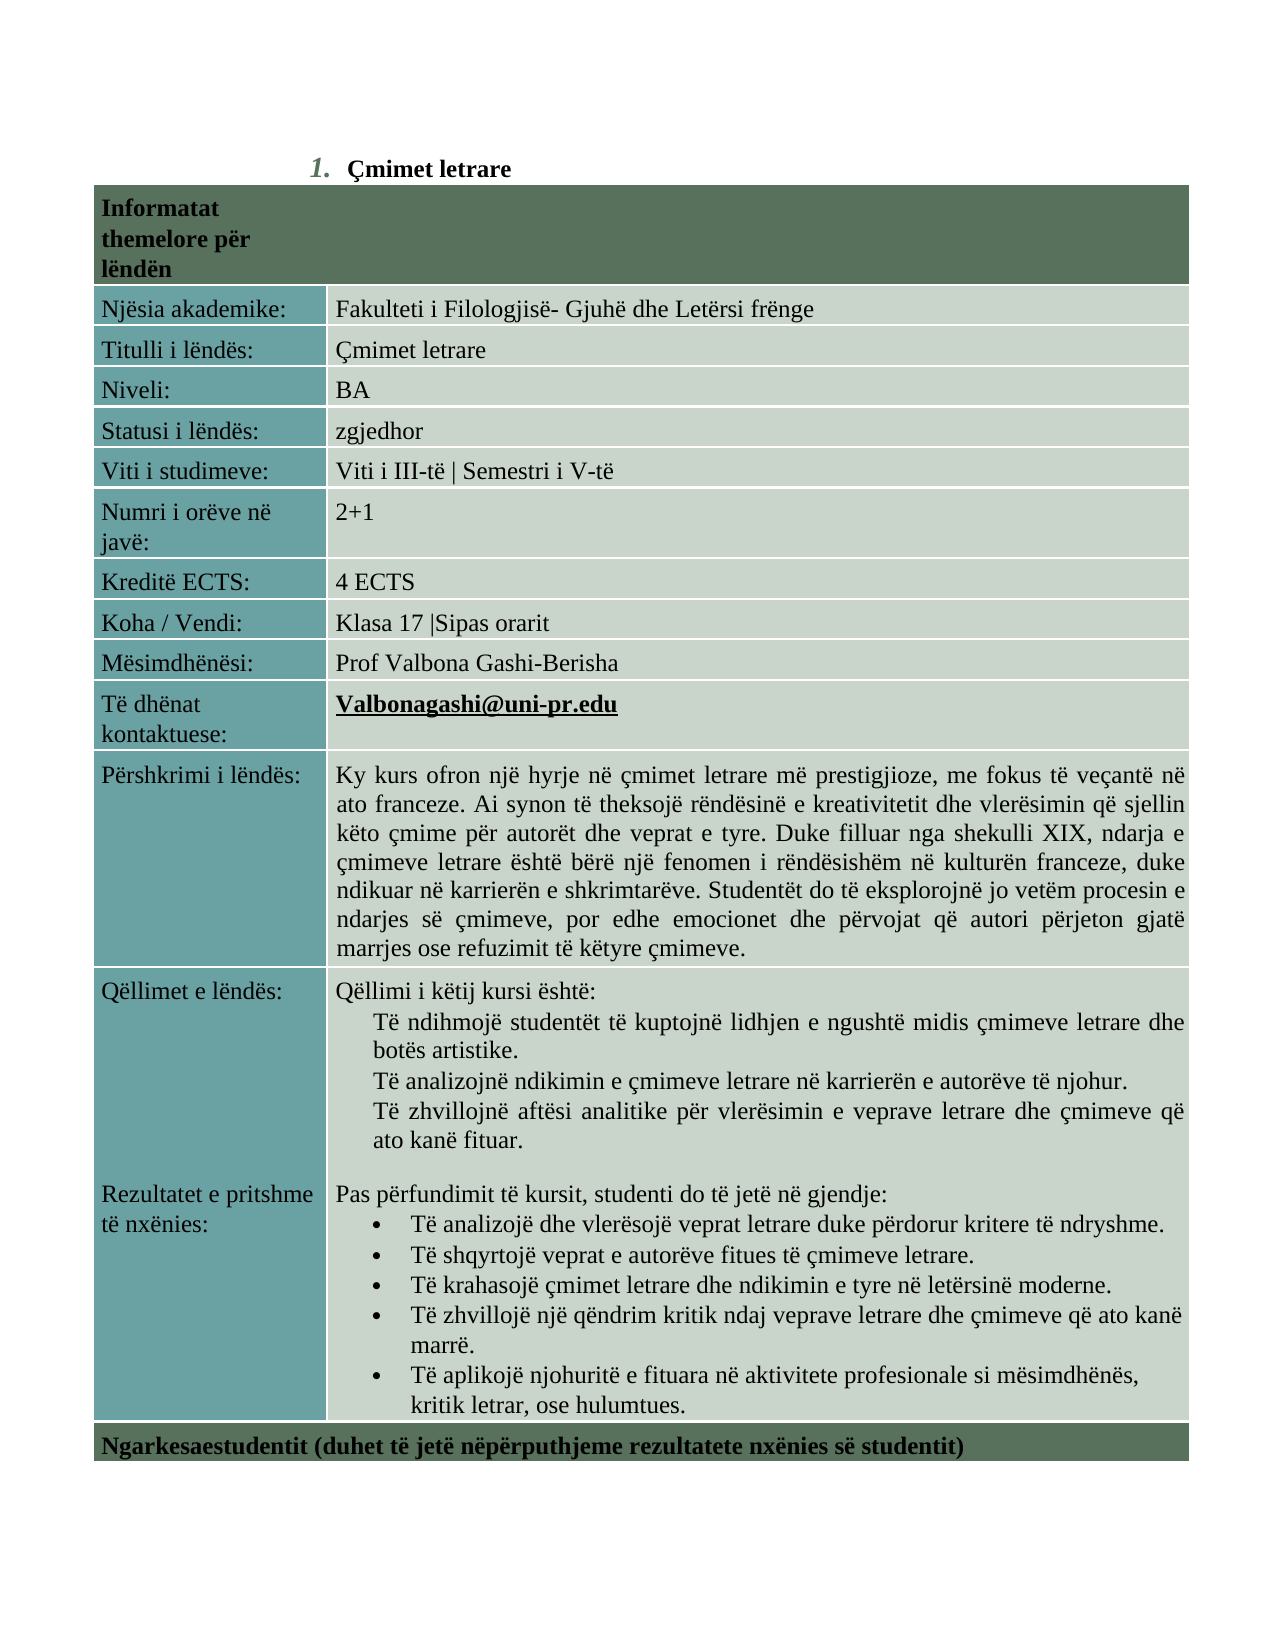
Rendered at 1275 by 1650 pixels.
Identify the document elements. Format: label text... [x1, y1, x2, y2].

table_cell Pas përfundimit të kursit, studenti do të jetë në gjendje: Të analizojë dhe vlerësojë veprat letrare duke përdorur kritere të ndryshme. Të shqyrtojë veprat e autorëve fitues të çmimeve letrare. Të krahasojë çmimet letrare dhe ndikimin e tyre në letërsinë moderne. Të zhvillojë një qëndrim kritik ndaj veprave letrare dhe çmimeve që ato kanë marrë. Të aplikojë njohuritë e fituara në aktivitete profesionale si mësimdhënës, kritik letrar, ose hulumtues. [328, 1171, 1189, 1420]
table_cell 4 ECTS [328, 559, 1189, 598]
table_cell Statusi i lëndës: [94, 408, 326, 446]
table_cell Çmimet letrare [328, 326, 1189, 365]
table_header Informatat themelore për lëndën [94, 185, 327, 284]
table_cell 2+1 [328, 489, 1189, 557]
table_cell BA [328, 367, 1189, 405]
table_cell Viti i studimeve: [94, 448, 326, 486]
table_cell Numri i orëve në javë: [94, 489, 326, 557]
table_cell Kreditë ECTS: [94, 559, 326, 598]
table_cell Koha / Vendi: [94, 600, 326, 638]
table_cell Prof Valbona Gashi-Berisha [328, 640, 1189, 679]
table_header [327, 185, 1189, 284]
table_cell Të dhënat kontaktuese: [94, 681, 326, 749]
table_cell Viti i III-të | Semestri i V-të [328, 448, 1189, 486]
table_cell Klasa 17 |Sipas orarit [328, 600, 1189, 638]
table_cell Valbonagashi@uni-pr.edu [328, 681, 1189, 749]
table_cell Njësia akademike: [94, 286, 326, 324]
table_cell Mësimdhënësi: [94, 640, 326, 679]
table_cell Përshkrimi i lëndës: [94, 751, 326, 966]
table_cell Fakulteti i Filologjisë- Gjuhë dhe Letërsi frënge [328, 286, 1189, 324]
table_cell Qëllimet e lëndës: [94, 968, 326, 1171]
table_cell Niveli: [94, 367, 326, 405]
table_cell zgjedhor [328, 408, 1189, 446]
list Çmimet letrare [309, 150, 1125, 183]
table_cell Qëllimi i këtij kursi është: Të ndihmojë studentët të kuptojnë lidhjen e ngushtë midis çmimeve letrare dhe botës artistike. Të analizojnë ndikimin e çmimeve letrare në karrierën e autorëve të njohur. Të zhvillojnë aftësi analitike për vlerësimin e veprave letrare dhe çmimeve që ato kanë fituar. [328, 968, 1189, 1171]
table_cell Ngarkesaestudentit (duhet të jetë nëpërputhjeme rezultatete nxënies së studentit) [94, 1423, 1189, 1461]
table_cell Titulli i lëndës: [94, 326, 326, 365]
table_cell Ky kurs ofron një hyrje në çmimet letrare më prestigjioze, me fokus të veçantë në ato franceze. Ai synon të theksojë rëndësinë e kreativitetit dhe vlerësimin që sjellin këto çmime për autorët dhe veprat e tyre. Duke filluar nga shekulli XIX, ndarja e çmimeve letrare është bërë një fenomen i rëndësishëm në kulturën franceze, duke ndikuar në karrierën e shkrimtarëve. Studentët do të eksplorojnë jo vetëm procesin e ndarjes së çmimeve, por edhe emocionet dhe përvojat që autori përjeton gjatë marrjes ose refuzimit të këtyre çmimeve. [328, 751, 1189, 966]
table_cell Rezultatet e pritshme të nxënies: [94, 1171, 326, 1420]
